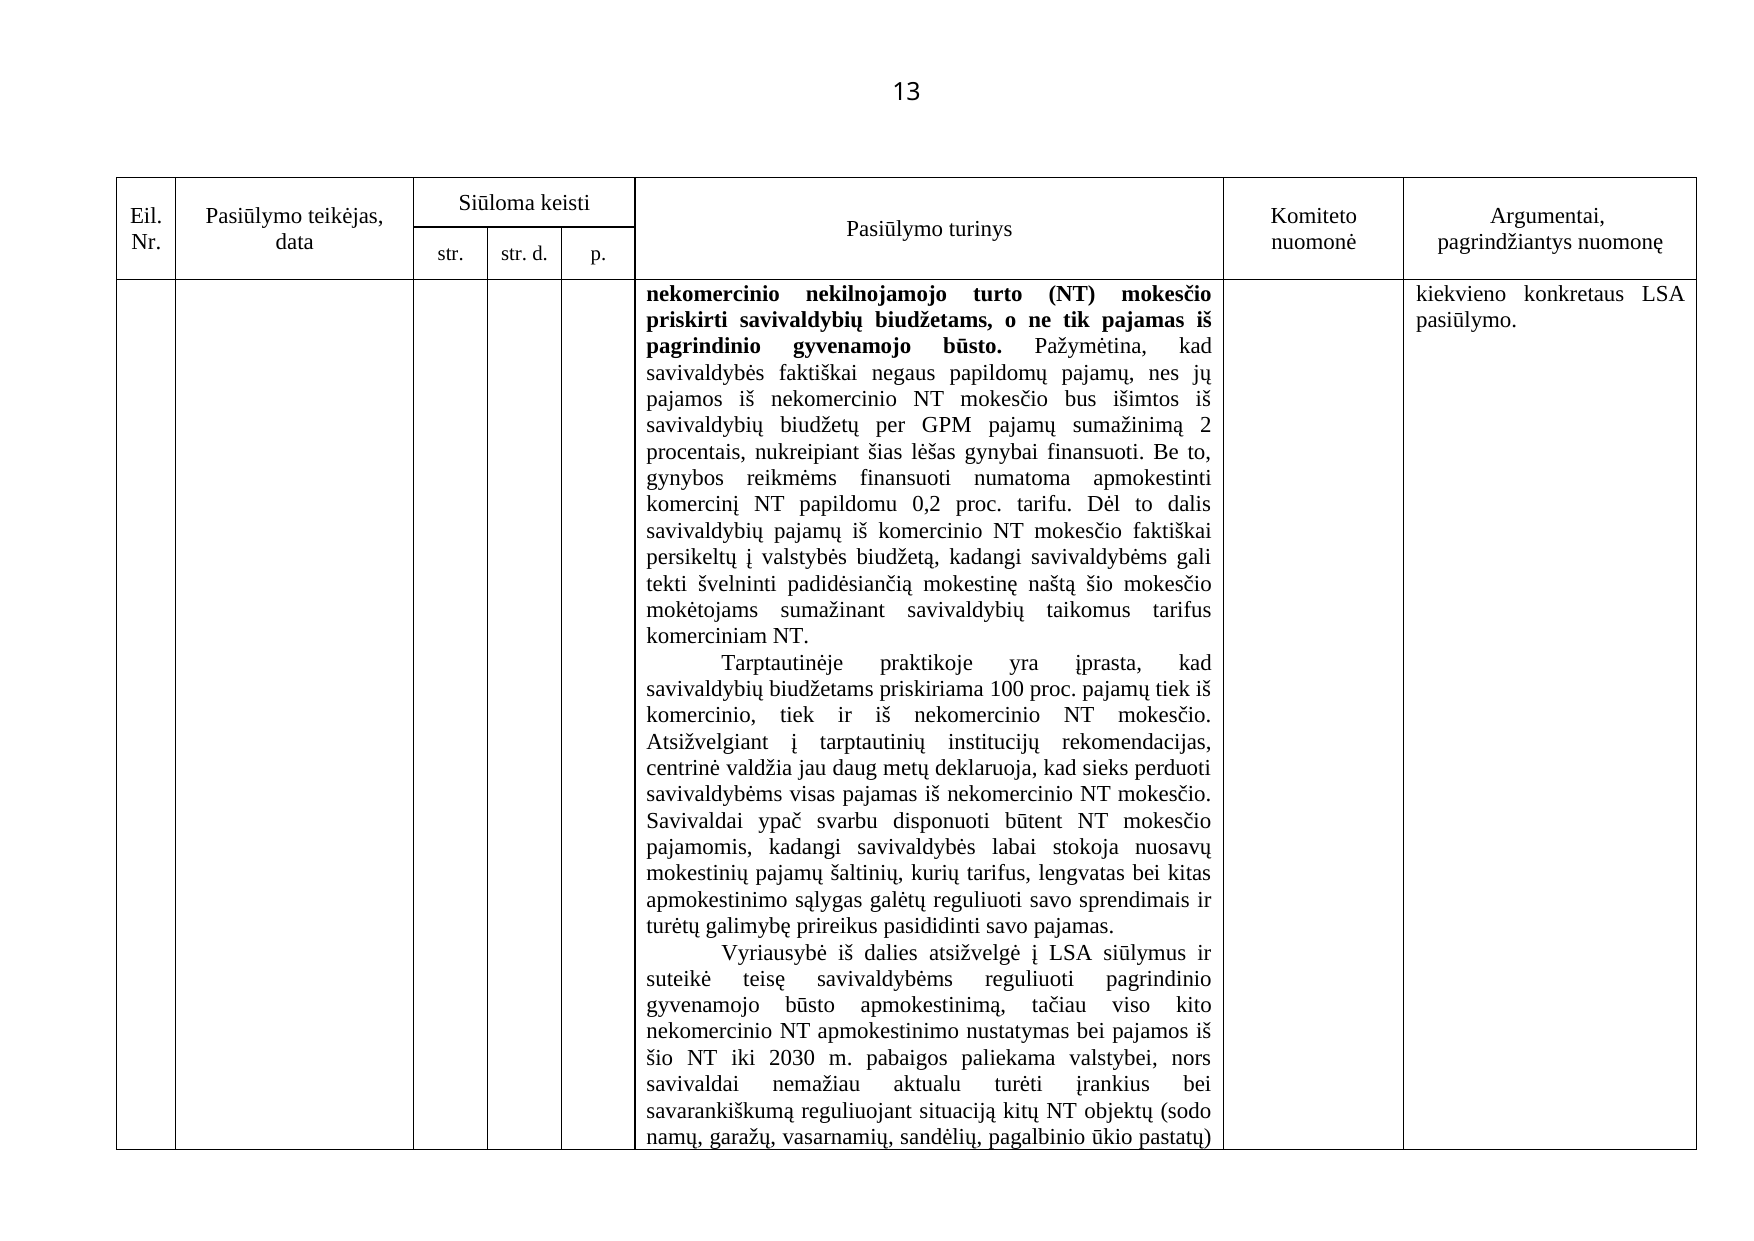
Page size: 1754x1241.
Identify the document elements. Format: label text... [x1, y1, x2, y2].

table_header Pasiūlymo turinys [636, 178, 1223, 279]
table_cell [176, 280, 413, 1149]
table_header Siūloma keisti [414, 178, 634, 226]
table_cell str. d. [488, 228, 561, 279]
table_cell [414, 280, 487, 1149]
table_header Eil. Nr. [117, 178, 175, 279]
table_cell [117, 280, 175, 1149]
table_header Komiteto nuomonė [1224, 178, 1403, 279]
table_cell str. [414, 228, 487, 279]
table_header Argumentai, pagrindžiantys nuomonę [1404, 178, 1696, 279]
table_cell [488, 280, 561, 1149]
table_cell [562, 280, 634, 1149]
table_cell p. [562, 228, 634, 279]
table_cell [1224, 280, 1403, 1149]
table_cell nekomercinio nekilnojamojo turto (NT) mokesčio priskirti savivaldybių biudžetams, o ne tik pajamas iš pagrindinio gyvenamojo būsto. Pažymėtina, kad savivaldybės faktiškai negaus papildomų pajamų, nes jų pajamos iš nekomercinio NT mokesčio bus išimtos iš savivaldybių biudžetų per GPM pajamų sumažinimą 2 procentais, nukreipiant šias lėšas gynybai finansuoti. Be to, gynybos reikmėms finansuoti numatoma apmokestinti komercinį NT papildomu 0,2 proc. tarifu. Dėl to dalis savivaldybių pajamų iš komercinio NT mokesčio faktiškai persikeltų į valstybės biudžetą, kadangi savivaldybėms gali tekti švelninti padidėsiančią mokestinę naštą šio mokesčio mokėtojams sumažinant savivaldybių taikomus tarifus komerciniam NT. Tarptautinėje praktikoje yra įprasta, kad savivaldybių biudžetams priskiriama 100 proc. pajamų tiek iš komercinio, tiek ir iš nekomercinio NT mokesčio. Atsižvelgiant į tarptautinių institucijų rekomendacijas, centrinė valdžia jau daug metų deklaruoja, kad sieks perduoti savivaldybėms visas pajamas iš nekomercinio NT mokesčio. Savivaldai ypač svarbu disponuoti būtent NT mokesčio pajamomis, kadangi savivaldybės labai stokoja nuosavų mokestinių pajamų šaltinių, kurių tarifus, lengvatas bei kitas apmokestinimo sąlygas galėtų reguliuoti savo sprendimais ir turėtų galimybę prireikus pasididinti savo pajamas. Vyriausybė iš dalies atsižvelgė į LSA siūlymus ir suteikė teisę savivaldybėms reguliuoti pagrindinio gyvenamojo būsto apmokestinimą, tačiau viso kito nekomercinio NT apmokestinimo nustatymas bei pajamos iš šio NT iki 2030 m. pabaigos paliekama valstybei, nors savivaldai nemažiau aktualu turėti įrankius bei savarankiškumą reguliuojant situaciją kitų NT objektų (sodo namų, garažų, vasarnamių, sandėlių, pagalbinio ūkio pastatų) [636, 280, 1223, 1149]
table_cell kiekvieno konkretaus LSA pasiūlymo. [1404, 280, 1696, 1149]
table_header Pasiūlymo teikėjas, data [176, 178, 413, 279]
